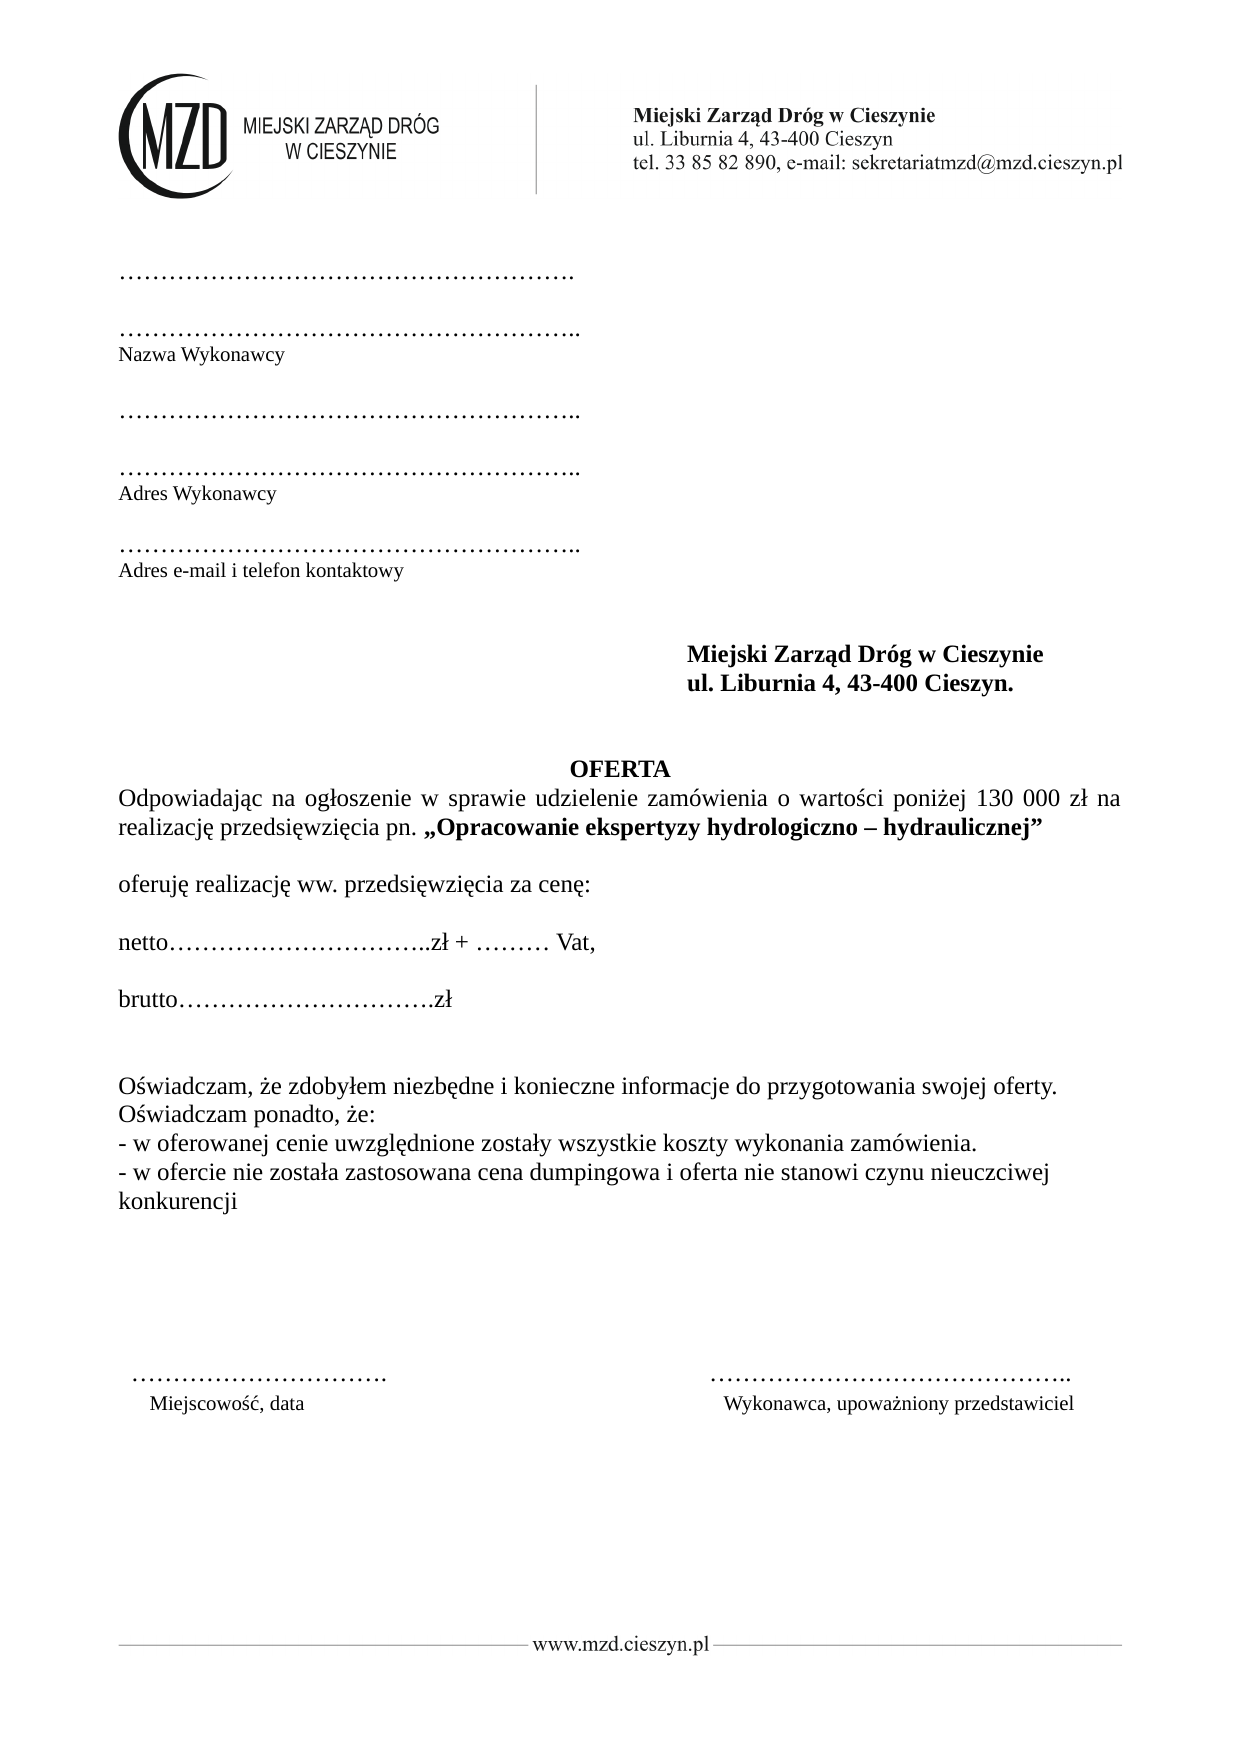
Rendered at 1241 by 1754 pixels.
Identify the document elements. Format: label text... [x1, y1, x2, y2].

text OFERTA [118, 754, 1122, 783]
text - w oferowanej cenie uwzględnione zostały wszystkie koszty wykonania zamówienia. [118, 1128, 1122, 1157]
text ……………………………………………….. [118, 395, 1122, 423]
text brutto………………………….zł [118, 984, 1122, 1013]
text ……………………………………………….. [118, 313, 1122, 342]
text Nazwa Wykonawcy [118, 342, 1122, 366]
text Adres e-mail i telefon kontaktowy [118, 558, 1122, 582]
text ul. Liburnia 4, 43-400 Cieszyn. [118, 668, 1122, 697]
text netto…………………………..zł + ……… Vat, [118, 927, 1122, 956]
text Miejski Zarząd Dróg w Cieszynie [118, 639, 1122, 668]
text - w ofercie nie została zastosowana cena dumpingowa i oferta nie stanowi czynu nieuczciwej konkurencji [118, 1157, 1122, 1214]
text Oświadczam, że zdobyłem niezbędne i konieczne informacje do przygotowania swojej oferty. [118, 1071, 1122, 1099]
text Odpowiadając na ogłoszenie w sprawie udzielenie zamówienia o wartości poniżej 130 000 zł na realizację przedsięwzięcia pn. „Opracowanie ekspertyzy hydrologiczno – hydraulicznej” [118, 783, 1122, 841]
text Miejscowość, data Wykonawca, upoważniony przedstawiciel [118, 1387, 1122, 1416]
text ………………………………………………. [118, 256, 1122, 284]
text Adres Wykonawcy [118, 481, 1122, 505]
text oferuję realizację ww. przedsięwzięcia za cenę: [118, 869, 1122, 898]
text ……………………………………………….. [118, 529, 1122, 558]
text ……………………………………………….. [118, 452, 1122, 481]
text …………………………. …………………………………….. [118, 1358, 1122, 1387]
text Oświadczam ponadto, że: [118, 1099, 1122, 1128]
